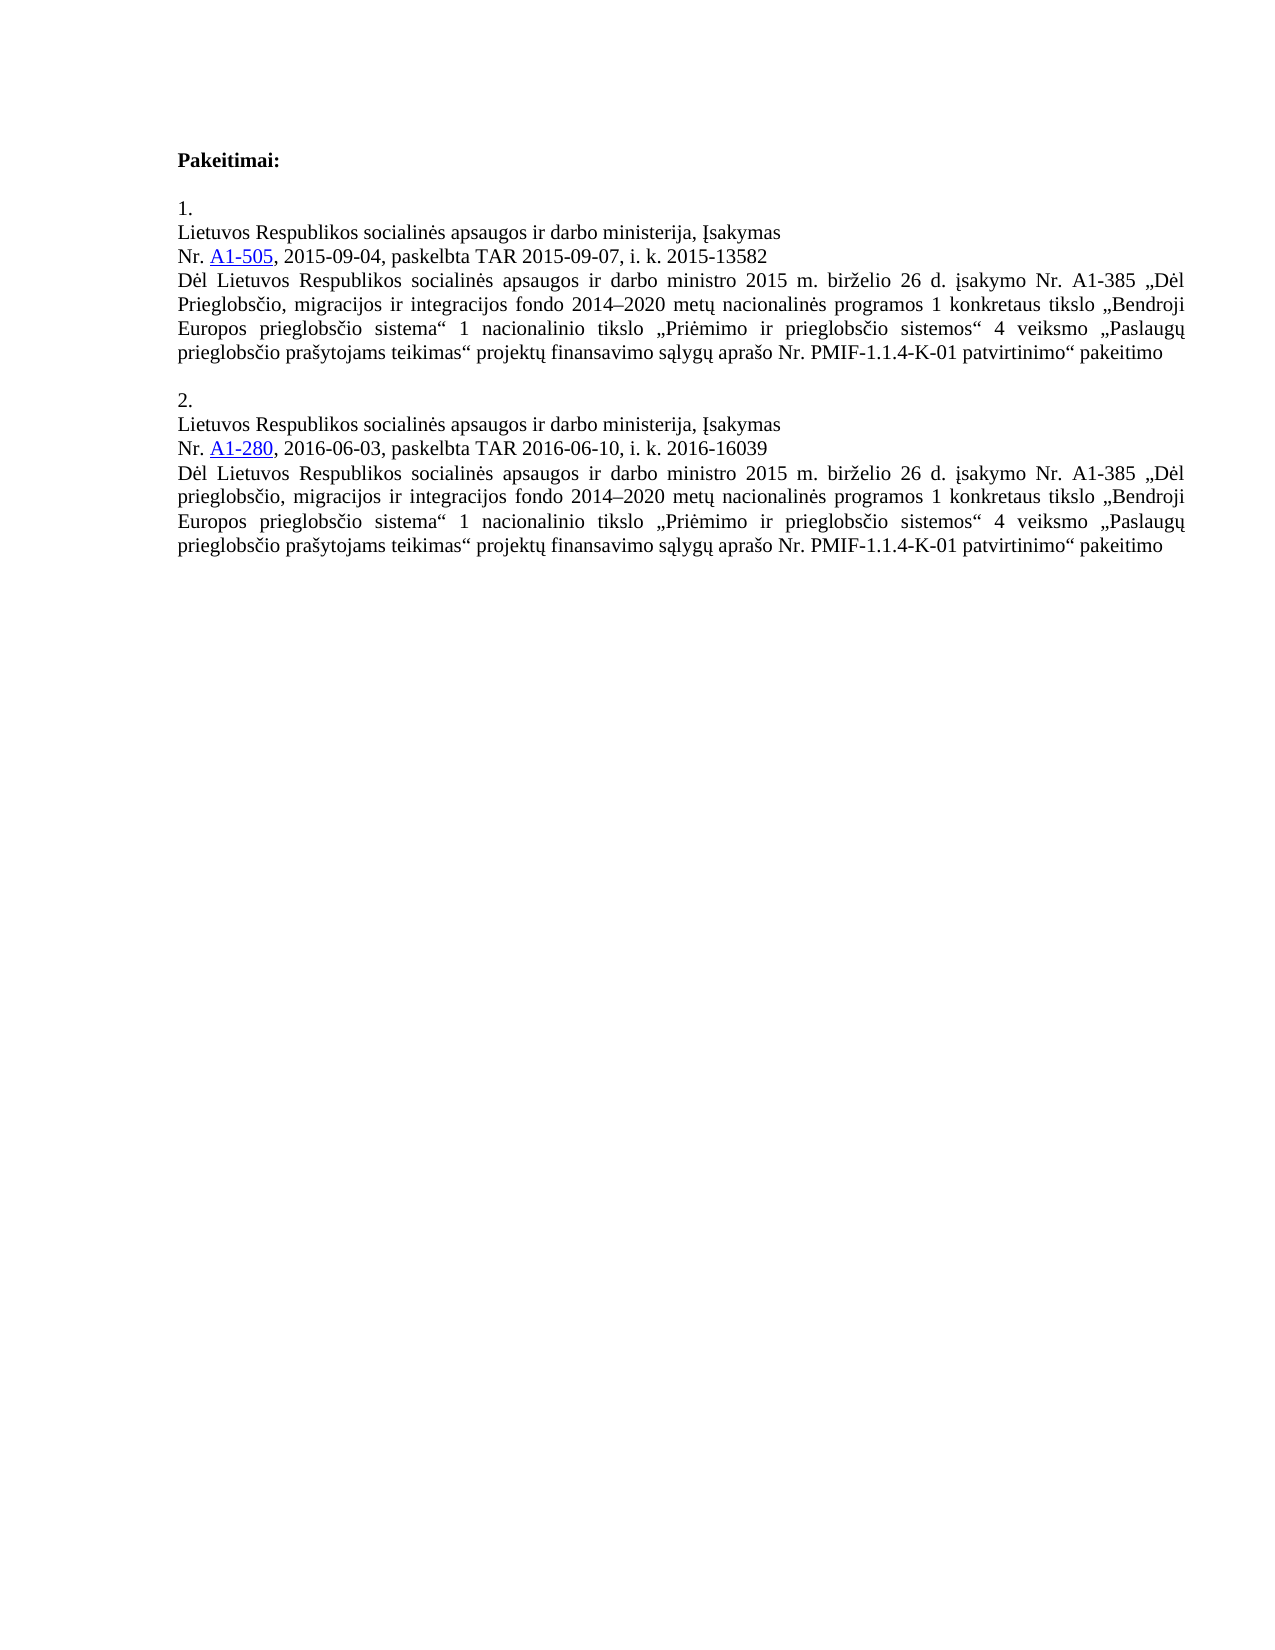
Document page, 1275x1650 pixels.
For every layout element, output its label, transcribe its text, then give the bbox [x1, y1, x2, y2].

text 2. [177, 388, 1186, 412]
text Lietuvos Respublikos socialinės apsaugos ir darbo ministerija, Įsakymas [177, 220, 1186, 244]
text Pakeitimai: [177, 148, 1186, 172]
text Dėl Lietuvos Respublikos socialinės apsaugos ir darbo ministro 2015 m. birželio 26 d. įsakymo Nr. A1-385 „Dėl prieglobsčio, migracijos ir integracijos fondo 2014–2020 metų nacionalinės programos 1 konkretaus tikslo „Bendroji Europos prieglobsčio sistema“ 1 nacionalinio tikslo „Priėmimo ir prieglobsčio sistemos“ 4 veiksmo „Paslaugų prieglobsčio prašytojams teikimas“ projektų finansavimo sąlygų aprašo Nr. PMIF-1.1.4-K-01 patvirtinimo“ pakeitimo [177, 460, 1186, 557]
text Dėl Lietuvos Respublikos socialinės apsaugos ir darbo ministro 2015 m. birželio 26 d. įsakymo Nr. A1-385 „Dėl Prieglobsčio, migracijos ir integracijos fondo 2014–2020 metų nacionalinės programos 1 konkretaus tikslo „Bendroji Europos prieglobsčio sistema“ 1 nacionalinio tikslo „Priėmimo ir prieglobsčio sistemos“ 4 veiksmo „Paslaugų prieglobsčio prašytojams teikimas“ projektų finansavimo sąlygų aprašo Nr. PMIF-1.1.4-K-01 patvirtinimo“ pakeitimo [177, 268, 1186, 364]
text Nr. A1-505, 2015-09-04, paskelbta TAR 2015-09-07, i. k. 2015-13582 [177, 244, 1186, 268]
text 1. [177, 196, 1186, 220]
text Lietuvos Respublikos socialinės apsaugos ir darbo ministerija, Įsakymas [177, 412, 1186, 436]
text Nr. A1-280, 2016-06-03, paskelbta TAR 2016-06-10, i. k. 2016-16039 [177, 436, 1186, 460]
